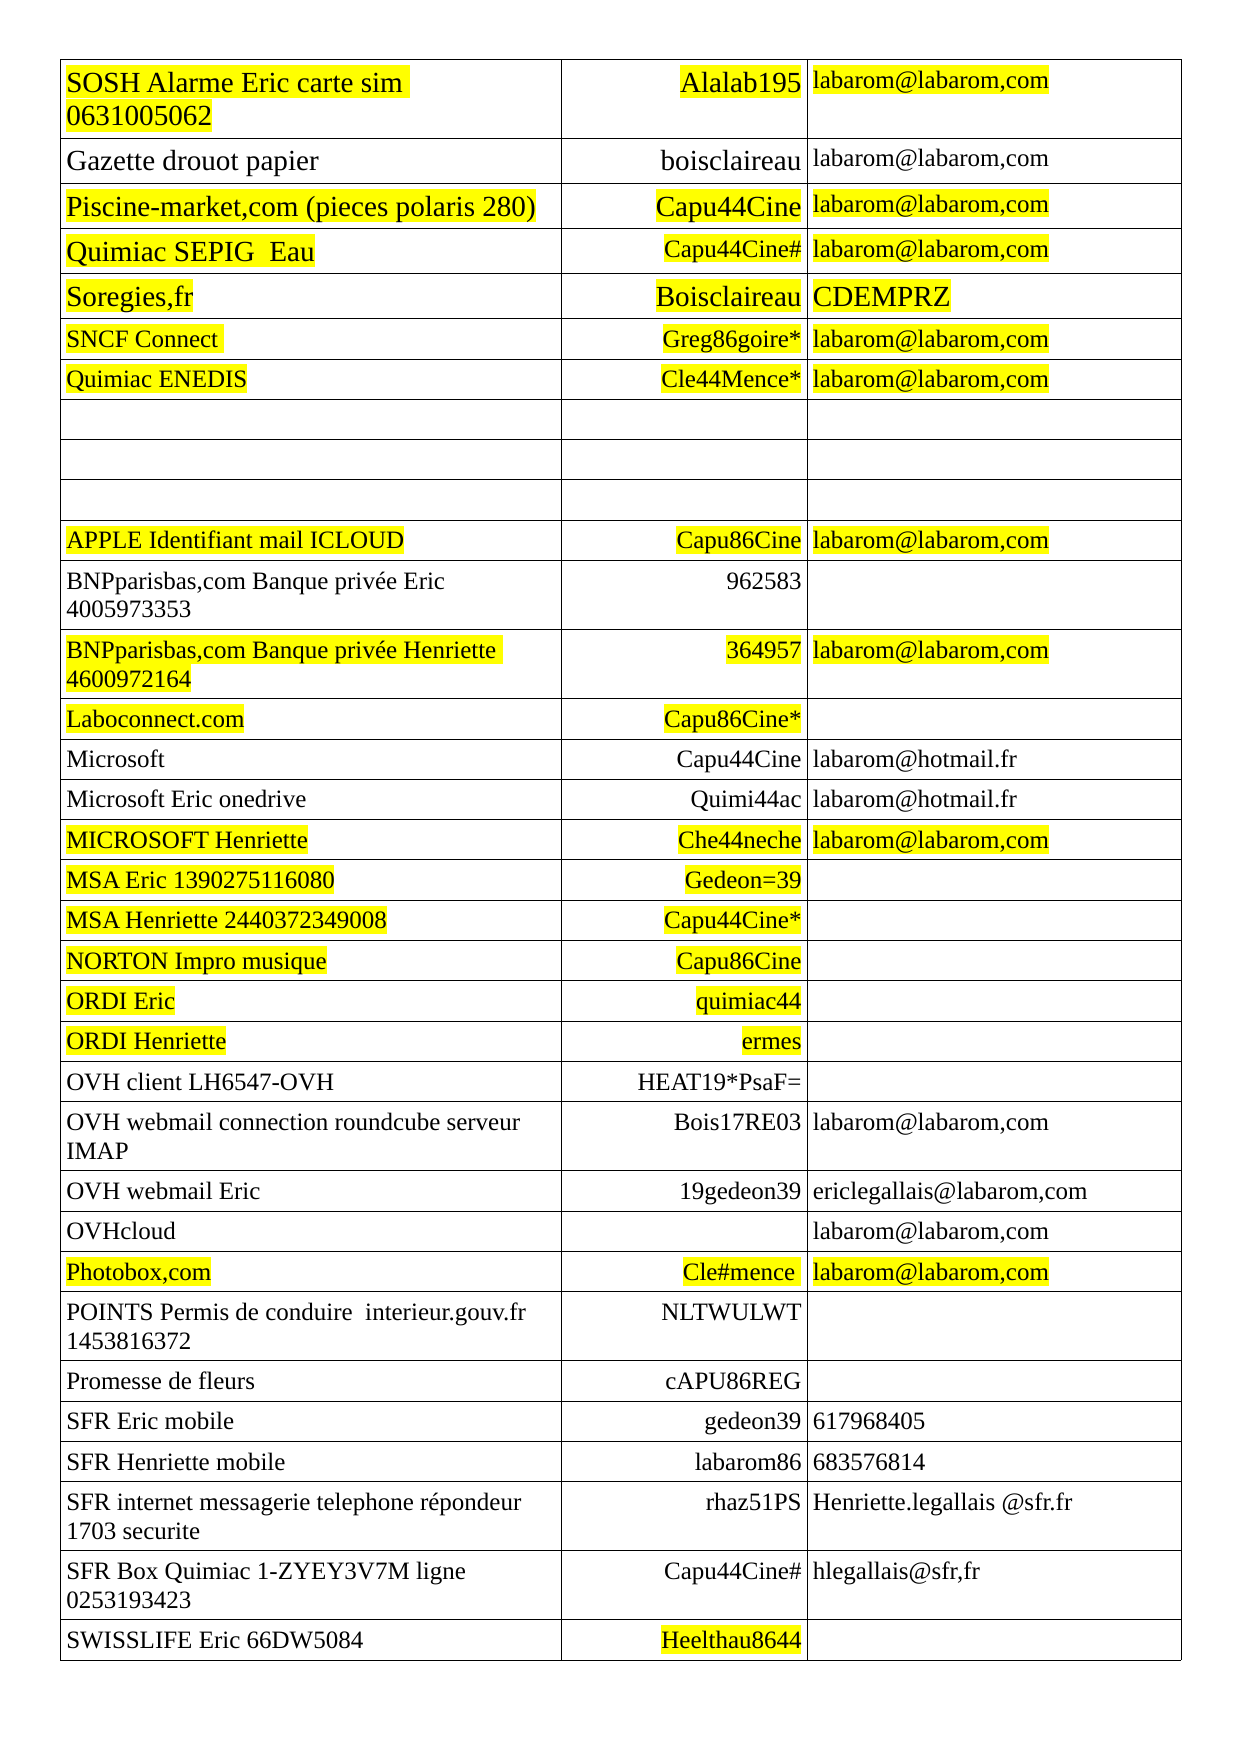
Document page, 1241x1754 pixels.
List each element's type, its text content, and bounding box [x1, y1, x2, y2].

table_cell Greg86goire* [562, 319, 807, 358]
table_cell [562, 400, 807, 439]
table_cell labarom@hotmail.fr [808, 780, 1181, 819]
table_cell Bois17RE03 [562, 1102, 807, 1170]
table_cell 683576814 [808, 1442, 1181, 1481]
table_cell [808, 1022, 1181, 1061]
table_cell [808, 981, 1181, 1021]
table_cell [808, 1361, 1181, 1401]
table_cell Capu44Cine# [562, 229, 807, 273]
table_cell labarom@labarom,com [808, 1252, 1181, 1291]
table_cell Cle#mence [562, 1252, 807, 1291]
table_cell [562, 1212, 807, 1251]
table_header Alalab195 [562, 60, 807, 138]
table_cell [808, 699, 1181, 738]
table_cell [61, 400, 561, 439]
table_header labarom@labarom,com [808, 60, 1181, 138]
table_cell OVHcloud [61, 1212, 561, 1251]
table_cell [61, 480, 561, 520]
table_cell labarom@labarom,com [808, 521, 1181, 560]
table_cell ORDI Eric [61, 981, 561, 1021]
table_cell Laboconnect.com [61, 699, 561, 738]
table_cell labarom86 [562, 1442, 807, 1481]
table_cell Piscine-market,com (pieces polaris 280) [61, 184, 561, 228]
table_cell BNPparisbas,com Banque privée Eric 4005973353 [61, 561, 561, 629]
table_cell Heelthau8644 [562, 1620, 807, 1660]
table_cell labarom@labarom,com [808, 630, 1181, 698]
table_cell SNCF Connect [61, 319, 561, 358]
table_cell OVH webmail connection roundcube serveur IMAP [61, 1102, 561, 1170]
table_cell [562, 480, 807, 520]
table_cell 617968405 [808, 1402, 1181, 1441]
table_cell labarom@labarom,com [808, 820, 1181, 859]
table_cell POINTS Permis de conduire interieur.gouv.fr 1453816372 [61, 1292, 561, 1360]
table_cell SFR Box Quimiac 1-ZYEY3V7M ligne 0253193423 [61, 1551, 561, 1619]
table_cell NLTWULWT [562, 1292, 807, 1360]
table_cell [808, 400, 1181, 439]
table_cell [562, 440, 807, 479]
table_cell Promesse de fleurs [61, 1361, 561, 1401]
table_cell Capu44Cine* [562, 901, 807, 940]
table_cell Capu86Cine* [562, 699, 807, 738]
table_cell [808, 440, 1181, 479]
table_cell 962583 [562, 561, 807, 629]
table_cell labarom@labarom,com [808, 184, 1181, 228]
table_cell [61, 440, 561, 479]
table_cell Capu44Cine# [562, 1551, 807, 1619]
table_cell labarom@labarom,com [808, 1102, 1181, 1170]
table_cell Capu44Cine [562, 184, 807, 228]
table_cell Photobox,com [61, 1252, 561, 1291]
table_cell Microsoft [61, 740, 561, 779]
table_cell Microsoft Eric onedrive [61, 780, 561, 819]
table_cell SFR Eric mobile [61, 1402, 561, 1441]
table_cell ORDI Henriette [61, 1022, 561, 1061]
table_cell Henriette.legallais @sfr.fr [808, 1482, 1181, 1550]
table_cell Capu44Cine [562, 740, 807, 779]
table_cell MSA Eric 1390275116080 [61, 860, 561, 900]
table_cell Quimiac SEPIG Eau [61, 229, 561, 273]
table_cell rhaz51PS [562, 1482, 807, 1550]
table_cell Soregies,fr [61, 274, 561, 318]
table_cell SFR internet messagerie telephone répondeur 1703 securite [61, 1482, 561, 1550]
table_cell Cle44Mence* [562, 360, 807, 399]
table_cell labarom@labarom,com [808, 319, 1181, 358]
table_cell hlegallais@sfr,fr [808, 1551, 1181, 1619]
table_cell labarom@hotmail.fr [808, 740, 1181, 779]
table_cell [808, 1620, 1181, 1660]
table_cell SFR Henriette mobile [61, 1442, 561, 1481]
table_cell gedeon39 [562, 1402, 807, 1441]
table_cell OVH client LH6547-OVH [61, 1062, 561, 1101]
table_cell Che44neche [562, 820, 807, 859]
table_cell Capu86Cine [562, 521, 807, 560]
table_cell Capu86Cine [562, 941, 807, 980]
table_cell CDEMPRZ [808, 274, 1181, 318]
table_cell [808, 480, 1181, 520]
table_cell [808, 941, 1181, 980]
table_cell Quimiac ENEDIS [61, 360, 561, 399]
table_cell ermes [562, 1022, 807, 1061]
table_cell Quimi44ac [562, 780, 807, 819]
table_cell labarom@labarom,com [808, 1212, 1181, 1251]
table_cell 19gedeon39 [562, 1171, 807, 1211]
table_cell HEAT19*PsaF= [562, 1062, 807, 1101]
table_cell APPLE Identifiant mail ICLOUD [61, 521, 561, 560]
table_cell labarom@labarom,com [808, 139, 1181, 183]
table_cell labarom@labarom,com [808, 360, 1181, 399]
table_cell Gazette drouot papier [61, 139, 561, 183]
table_cell MSA Henriette 2440372349008 [61, 901, 561, 940]
table_cell Gedeon=39 [562, 860, 807, 900]
table_cell Boisclaireau [562, 274, 807, 318]
table_cell [808, 901, 1181, 940]
table_cell [808, 1062, 1181, 1101]
table_cell OVH webmail Eric [61, 1171, 561, 1211]
table_cell SWISSLIFE Eric 66DW5084 [61, 1620, 561, 1660]
table_cell boisclaireau [562, 139, 807, 183]
table_cell [808, 1292, 1181, 1360]
table_cell NORTON Impro musique [61, 941, 561, 980]
table_cell ericlegallais@labarom,com [808, 1171, 1181, 1211]
table_cell 364957 [562, 630, 807, 698]
table_cell quimiac44 [562, 981, 807, 1021]
table_cell cAPU86REG [562, 1361, 807, 1401]
table_cell [808, 561, 1181, 629]
table_cell BNPparisbas,com Banque privée Henriette 4600972164 [61, 630, 561, 698]
table_cell labarom@labarom,com [808, 229, 1181, 273]
table_cell [808, 860, 1181, 900]
table_header SOSH Alarme Eric carte sim 0631005062 [61, 60, 561, 138]
table_cell MICROSOFT Henriette [61, 820, 561, 859]
